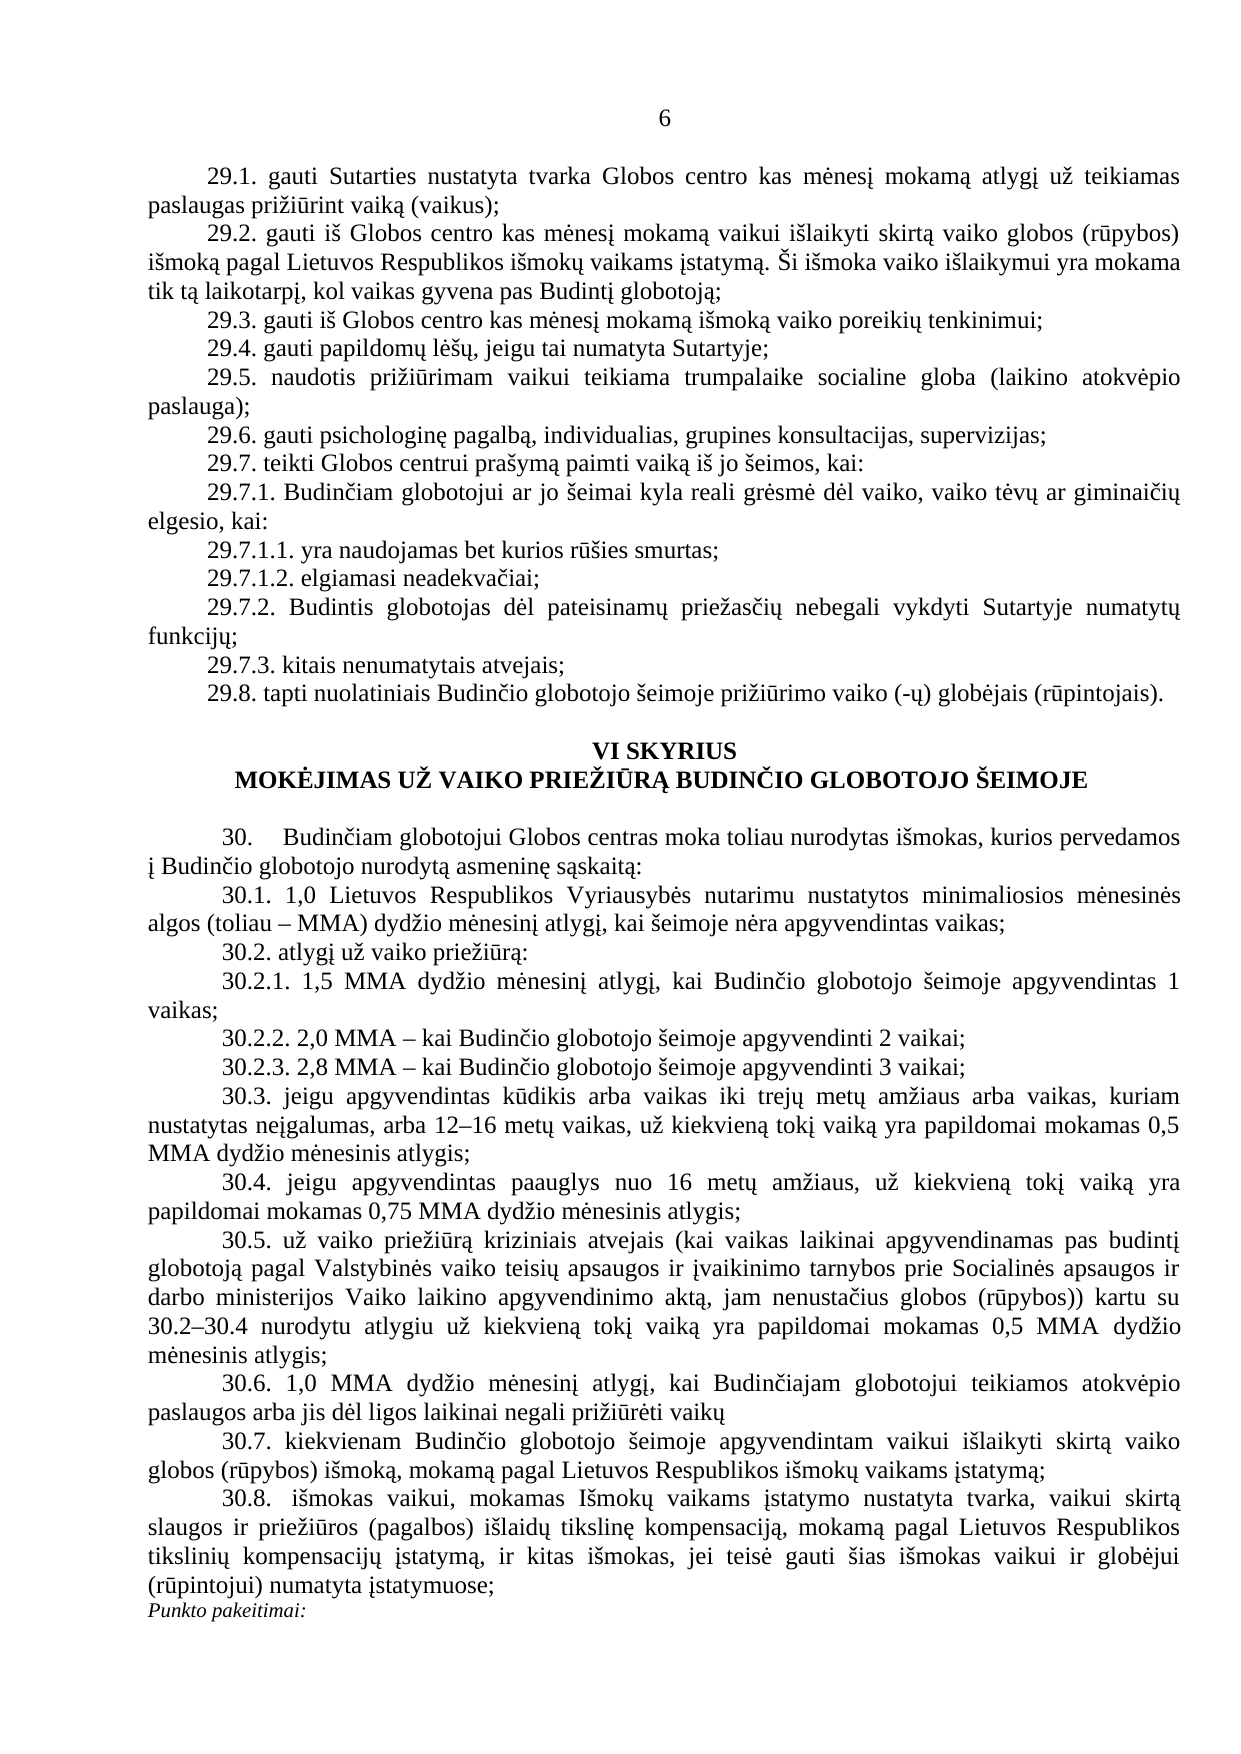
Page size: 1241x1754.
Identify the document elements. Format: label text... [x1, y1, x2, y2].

text 30.4. jeigu apgyvendintas paauglys nuo 16 metų amžiaus, už kiekvieną tokį vaiką yra papildomai mokamas 0,75 MMA dydžio mėnesinis atlygis; [148, 1167, 1181, 1225]
text VI SKYRIUS [148, 736, 1181, 765]
text 29.8. tapti nuolatiniais Budinčio globotojo šeimoje prižiūrimo vaiko (-ų) globėjais (rūpintojais). [148, 678, 1181, 707]
text 29.7. teikti Globos centrui prašymą paimti vaiką iš jo šeimos, kai: [148, 448, 1181, 477]
text 29.7.1.1. yra naudojamas bet kurios rūšies smurtas; [148, 535, 1181, 563]
text 29.4. gauti papildomų lėšų, jeigu tai numatyta Sutartyje; [148, 333, 1181, 362]
text 29.5. naudotis prižiūrimam vaikui teikiama trumpalaike socialine globa (laikino atokvėpio paslauga); [148, 362, 1181, 420]
text 30.8. išmokas vaikui, mokamas Išmokų vaikams įstatymo nustatyta tvarka, vaikui skirtą slaugos ir priežiūros (pagalbos) išlaidų tikslinę kompensaciją, mokamą pagal Lietuvos Respublikos tikslinių kompensacijų įstatymą, ir kitas išmokas, jei teisė gauti šias išmokas vaikui ir globėjui (rūpintojui) numatyta įstatymuose; [148, 1483, 1181, 1598]
text Punkto pakeitimai: [148, 1598, 1181, 1622]
text 30.2.2. 2,0 MMA – kai Budinčio globotojo šeimoje apgyvendinti 2 vaikai; [148, 1023, 1181, 1052]
text MOKĖJIMAS UŽ VAIKO PRIEŽIŪRĄ BUDINČIO GLOBOTOJO ŠEIMOJE [148, 765, 1181, 793]
text 30.2.1. 1,5 MMA dydžio mėnesinį atlygį, kai Budinčio globotojo šeimoje apgyvendintas 1 vaikas; [148, 966, 1181, 1023]
text 30.5. už vaiko priežiūrą kriziniais atvejais (kai vaikas laikinai apgyvendinamas pas budintį globotoją pagal Valstybinės vaiko teisių apsaugos ir įvaikinimo tarnybos prie Socialinės apsaugos ir darbo ministerijos Vaiko laikino apgyvendinimo aktą, jam nenustačius globos (rūpybos)) kartu su 30.2–30.4 nurodytu atlygiu už kiekvieną tokį vaiką yra papildomai mokamas 0,5 MMA dydžio mėnesinis atlygis; [148, 1225, 1181, 1368]
text 30.2.3. 2,8 MMA – kai Budinčio globotojo šeimoje apgyvendinti 3 vaikai; [148, 1052, 1181, 1081]
text 29.7.1.2. elgiamasi neadekvačiai; [148, 563, 1181, 592]
text 29.7.2. Budintis globotojas dėl pateisinamų priežasčių nebegali vykdyti Sutartyje numatytų funkcijų; [148, 592, 1181, 650]
text 30.6. 1,0 MMA dydžio mėnesinį atlygį, kai Budinčiajam globotojui teikiamos atokvėpio paslaugos arba jis dėl ligos laikinai negali prižiūrėti vaikų [148, 1368, 1181, 1426]
text 30.7. kiekvienam Budinčio globotojo šeimoje apgyvendintam vaikui išlaikyti skirtą vaiko globos (rūpybos) išmoką, mokamą pagal Lietuvos Respublikos išmokų vaikams įstatymą; [148, 1426, 1181, 1483]
text 29.3. gauti iš Globos centro kas mėnesį mokamą išmoką vaiko poreikių tenkinimui; [148, 305, 1181, 333]
text 30.2. atlygį už vaiko priežiūrą: [148, 937, 1181, 966]
text 29.2. gauti iš Globos centro kas mėnesį mokamą vaikui išlaikyti skirtą vaiko globos (rūpybos) išmoką pagal Lietuvos Respublikos išmokų vaikams įstatymą. Ši išmoka vaiko išlaikymui yra mokama tik tą laikotarpį, kol vaikas gyvena pas Budintį globotoją; [148, 218, 1181, 305]
text 30.3. jeigu apgyvendintas kūdikis arba vaikas iki trejų metų amžiaus arba vaikas, kuriam nustatytas neįgalumas, arba 12–16 metų vaikas, už kiekvieną tokį vaiką yra papildomai mokamas 0,5 MMA dydžio mėnesinis atlygis; [148, 1081, 1181, 1167]
text 30. Budinčiam globotojui Globos centras moka toliau nurodytas išmokas, kurios pervedamos į Budinčio globotojo nurodytą asmeninę sąskaitą: [148, 822, 1181, 880]
text 30.1. 1,0 Lietuvos Respublikos Vyriausybės nutarimu nustatytos minimaliosios mėnesinės algos (toliau – MMA) dydžio mėnesinį atlygį, kai šeimoje nėra apgyvendintas vaikas; [148, 880, 1181, 937]
text 29.7.3. kitais nenumatytais atvejais; [148, 650, 1181, 678]
text 29.1. gauti Sutarties nustatyta tvarka Globos centro kas mėnesį mokamą atlygį už teikiamas paslaugas prižiūrint vaiką (vaikus); [148, 161, 1181, 218]
text 29.6. gauti psichologinę pagalbą, individualias, grupines konsultacijas, supervizijas; [148, 420, 1181, 448]
text 29.7.1. Budinčiam globotojui ar jo šeimai kyla reali grėsmė dėl vaiko, vaiko tėvų ar giminaičių elgesio, kai: [148, 477, 1181, 535]
